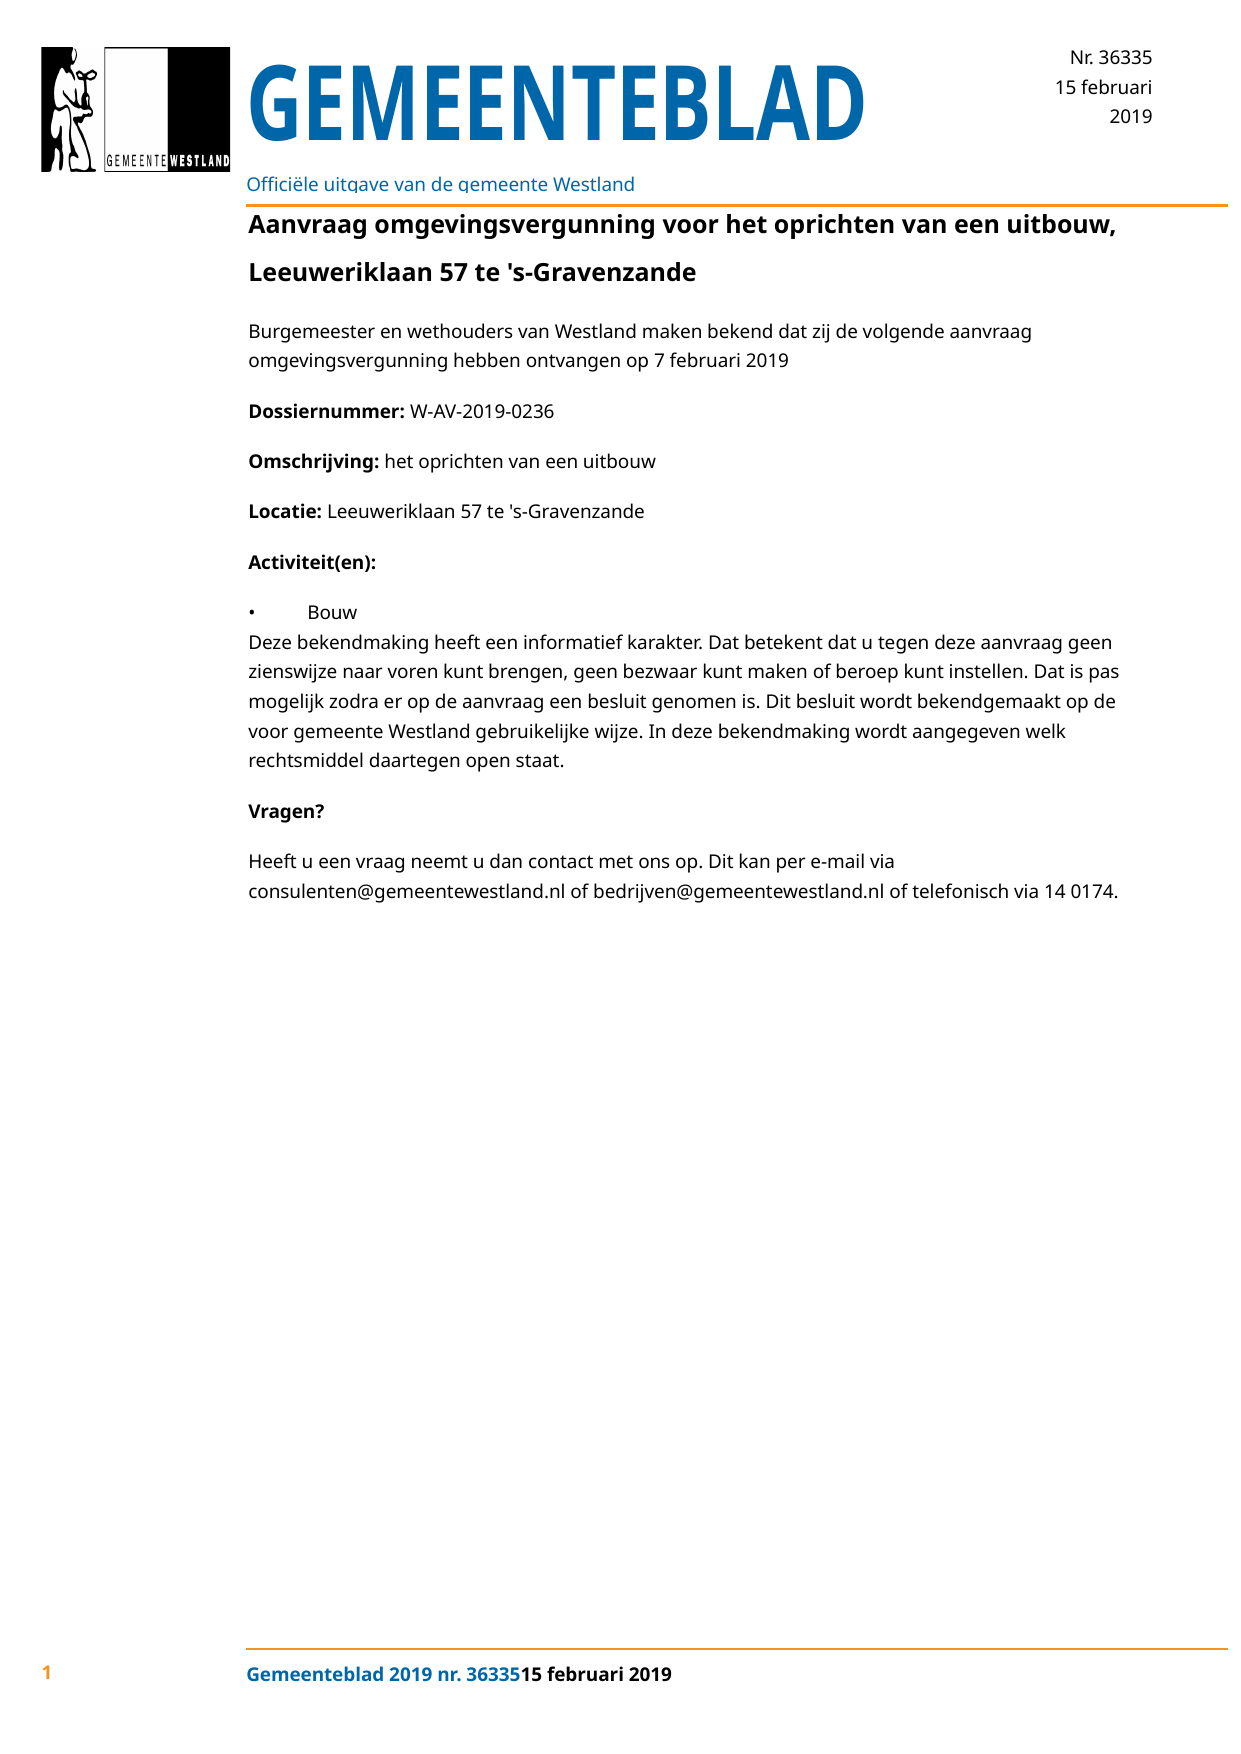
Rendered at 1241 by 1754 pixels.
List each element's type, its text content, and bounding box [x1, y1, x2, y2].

text Burgemeester en wethouders van Westland maken bekend dat zij de volgende aanvraag omgevingsvergunning hebben ontvangen op 7 februari 2019 [248, 318, 1152, 373]
text Omschrijving: het oprichten van een uitbouw [248, 448, 1152, 474]
text Vragen? [248, 798, 1152, 824]
text Aanvraag omgevingsvergunning voor het oprichten van een uitbouw, Leeuweriklaan 57 te 's-Gravenzande [248, 207, 1152, 288]
text Heeft u een vraag neemt u dan contact met ons op. Dit kan per e-mail via consulenten@gemeentewestland.nl of bedrijven@gemeentewestland.nl of telefonisch via 14 0174. [248, 848, 1152, 904]
text Dossiernummer: W-AV-2019-0236 [248, 398, 1152, 424]
picture [41, 47, 231, 172]
text Deze bekendmaking heeft een informatief karakter. Dat betekent dat u tegen deze aanvraag geen zienswijze naar voren kunt brengen, geen bezwaar kunt maken of beroep kunt instellen. Dat is pas mogelijk zodra er op de aanvraag een besluit genomen is. Dit besluit wordt bekendgemaakt op de voor gemeente Westland gebruikelijke wijze. In deze bekendmaking wordt aangegeven welk rechtsmiddel daartegen open staat. [248, 629, 1152, 773]
text Locatie: Leeuweriklaan 57 te 's-Gravenzande [248, 499, 1152, 524]
list Bouw [248, 599, 1152, 625]
text Activiteit(en): [248, 549, 1152, 575]
